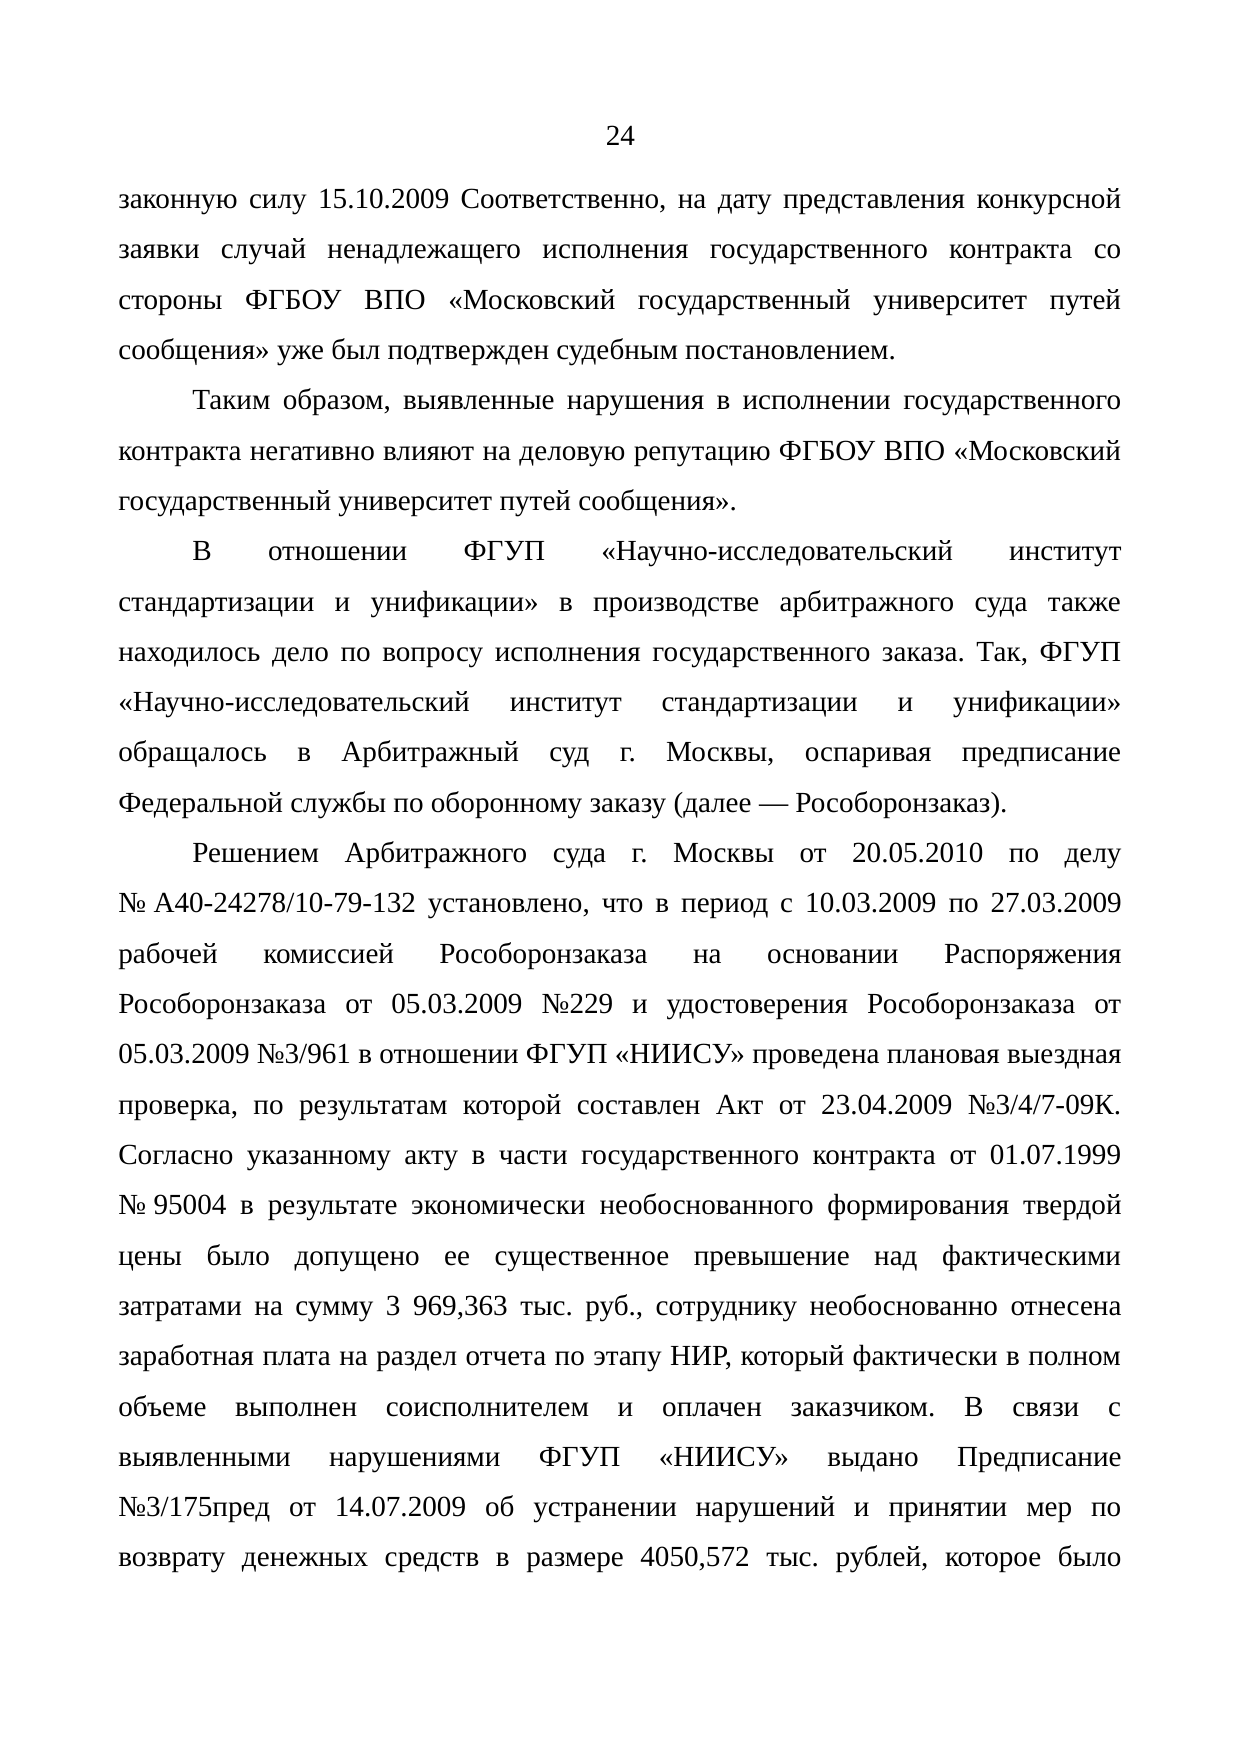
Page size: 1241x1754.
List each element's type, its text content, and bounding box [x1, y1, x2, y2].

text В отношении ФГУП «Научно-исследовательский институт стандартизации и унификации» в производстве арбитражного суда также находилось дело по вопросу исполнения государственного заказа. Так, ФГУП «Научно-исследовательский институт стандартизации и унификации» обращалось в Арбитражный суд г. Москвы, оспаривая предписание Федеральной службы по оборонному заказу (далее — Рособоронзаказ). [118, 533, 1122, 818]
text Таким образом, выявленные нарушения в исполнении государственного контракта негативно влияют на деловую репутацию ФГБОУ ВПО «Московский государственный университет путей сообщения». [118, 382, 1122, 517]
text Решением Арбитражного суда г. Москвы от 20.05.2010 по делу № А40-24278/10-79-132 установлено, что в период с 10.03.2009 по 27.03.2009 рабочей комиссией Рособоронзаказа на основании Распоряжения Рособоронзаказа от 05.03.2009 №229 и удостоверения Рособоронзаказа от 05.03.2009 №3/961 в отношении ФГУП «НИИСУ» проведена плановая выездная проверка, по результатам которой составлен Акт от 23.04.2009 №3/4/7-09К. Согласно указанному акту в части государственного контракта от 01.07.1999 № 95004 в результате экономически необоснованного формирования твердой цены было допущено ее существенное превышение над фактическими затратами на сумму 3 969,363 тыс. руб., сотруднику необоснованно отнесена заработная плата на раздел отчета по этапу НИР, который фактически в полном объеме выполнен соисполнителем и оплачен заказчиком. В связи с выявленными нарушениями ФГУП «НИИСУ» выдано Предписание №3/175пред от 14.07.2009 об устранении нарушений и принятии мер по возврату денежных средств в размере 4050,572 тыс. рублей, которое было [118, 835, 1122, 1573]
text законную силу 15.10.2009 Соответственно, на дату представления конкурсной заявки случай ненадлежащего исполнения государственного контракта со стороны ФГБОУ ВПО «Московский государственный университет путей сообщения» уже был подтвержден судебным постановлением. [118, 181, 1122, 366]
